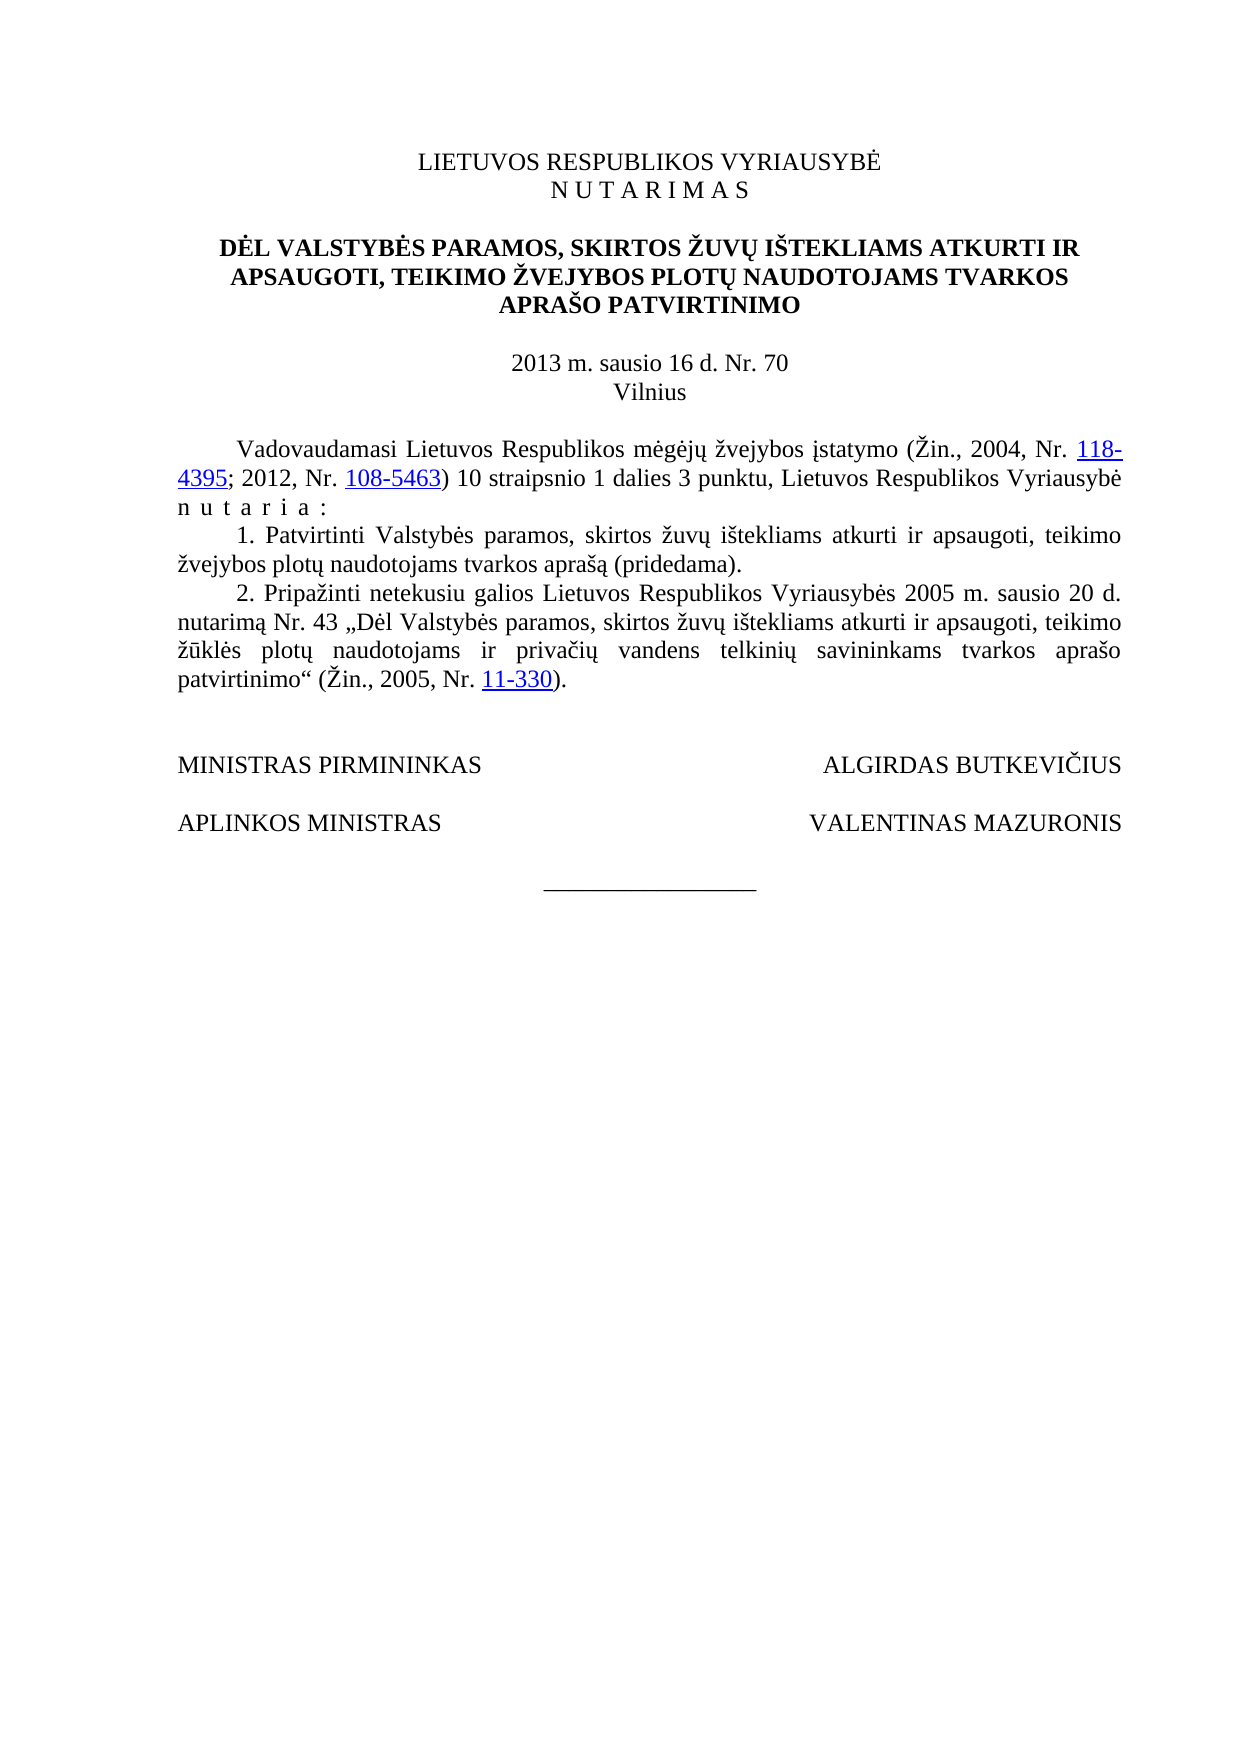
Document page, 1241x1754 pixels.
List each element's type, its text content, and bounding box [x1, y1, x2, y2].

text Vadovaudamasi Lietuvos Respublikos mėgėjų žvejybos įstatymo (Žin., 2004, Nr. 118-4395; 2012, Nr. 108-5463) 10 straipsnio 1 dalies 3 punktu, Lietuvos Respublikos Vyriausybė nutaria: [177, 434, 1122, 521]
text Dėl VALSTYBĖS PARAMOS, SKIRTOS ŽUVŲ IŠTEKLIAMS ATKURTI IR APSAUGOTI, TEIKIMO ŽVEJYBOS PLOTŲ NAUDOTOJAMS TVARKOS APRAŠO PATVIRTINIMO [177, 233, 1122, 319]
text 2013 m. sausio 16 d. Nr. 70 [177, 348, 1122, 377]
text Vilnius [177, 377, 1122, 406]
text MINISTRAS PIRMININKAS ALGIRDAS BUTKEVIČIUS [177, 751, 1122, 779]
text APLINKOS MINISTRAS VALENTINAS MAZURONIS [177, 808, 1122, 837]
text Lietuvos Respublikos Vyriausybė [177, 147, 1122, 176]
text 1. Patvirtinti Valstybės paramos, skirtos žuvų ištekliams atkurti ir apsaugoti, teikimo žvejybos plotų naudotojams tvarkos aprašą (pridedama). [177, 521, 1122, 578]
text NUTARIMAS [177, 176, 1122, 204]
text 2. Pripažinti netekusiu galios Lietuvos Respublikos Vyriausybės 2005 m. sausio 20 d. nutarimą Nr. 43 „Dėl Valstybės paramos, skirtos žuvų ištekliams atkurti ir apsaugoti, teikimo žūklės plotų naudotojams ir privačių vandens telkinių savininkams tvarkos aprašo patvirtinimo“ (Žin., 2005, Nr. 11-330). [177, 578, 1122, 693]
text _________________ [177, 866, 1122, 894]
